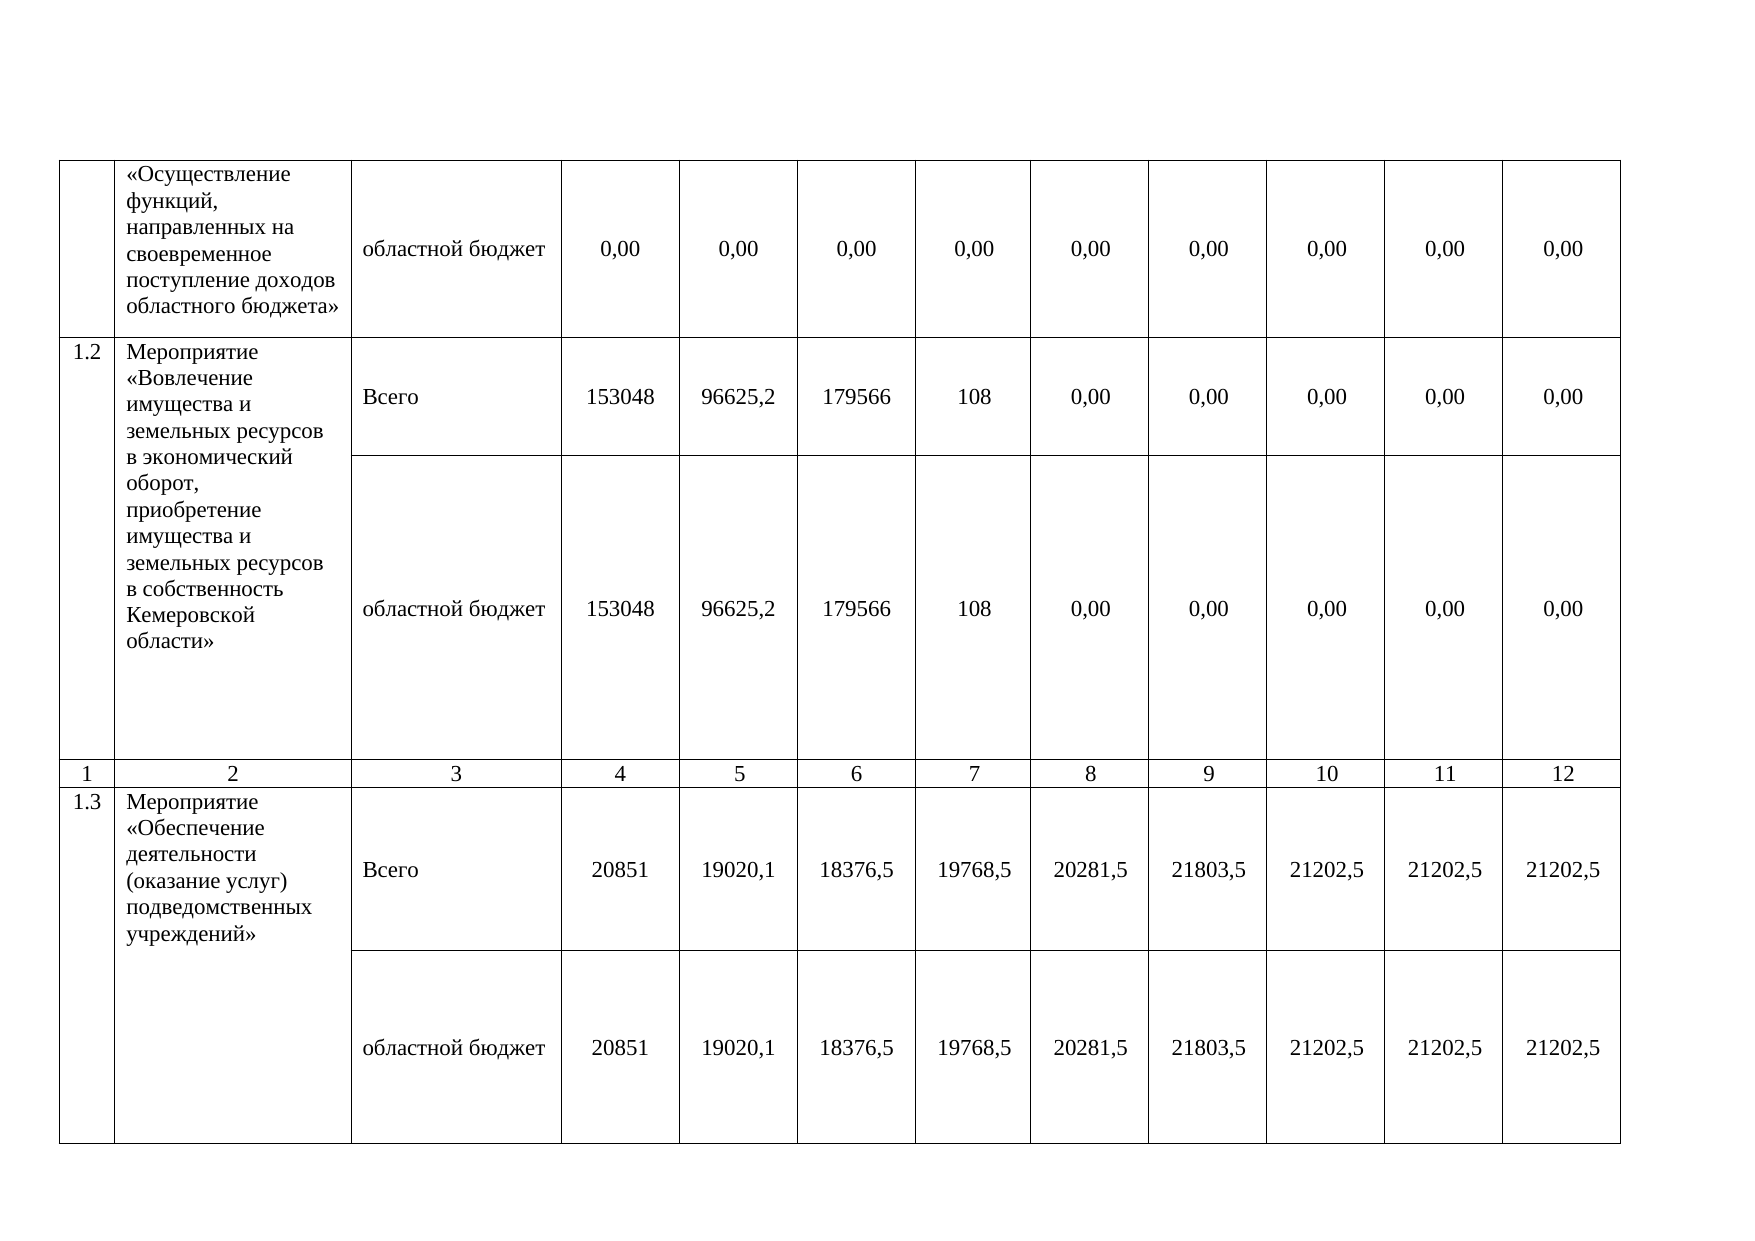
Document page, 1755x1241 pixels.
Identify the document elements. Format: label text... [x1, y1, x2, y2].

table_cell 12 [1503, 760, 1514, 787]
table_cell 10 [1267, 760, 1278, 787]
table_cell 21202,5 [1267, 788, 1384, 950]
table_cell 108 [916, 338, 1030, 455]
table_cell Всего [352, 338, 561, 455]
table_cell 179566 [798, 338, 915, 455]
table_cell 19020,1 [680, 951, 797, 1143]
table_cell Мероприятие «Вовлечение имущества и земельных ресурсов в экономический оборот, приобретение имущества и земельных ресурсов в собственность Кемеровской области» [115, 338, 126, 759]
table_cell 3 [352, 760, 362, 787]
table_cell 3 [550, 760, 561, 787]
table_cell 0,00 [1385, 456, 1502, 759]
table_cell 0,00 [1267, 338, 1384, 455]
table_cell 1.2 [60, 338, 114, 759]
table_cell 4 [668, 760, 679, 787]
table_cell 5 [786, 760, 797, 787]
table_cell 153048 [562, 338, 679, 455]
table_cell 0,00 [1267, 161, 1384, 337]
table_cell 108 [916, 456, 1030, 759]
table_cell областной бюджет [352, 951, 561, 1143]
table_cell 96625,2 [680, 456, 797, 759]
table_cell 0,00 [1149, 161, 1266, 337]
table_cell 0,00 [1503, 161, 1620, 337]
table_cell 0,00 [1031, 456, 1148, 759]
table_cell 21803,5 [1149, 788, 1266, 950]
table_cell 9 [1255, 760, 1266, 787]
table_cell 19768,5 [916, 951, 1030, 1143]
table_cell Мероприятие «Вовлечение имущества и земельных ресурсов в экономический оборот, приобретение имущества и земельных ресурсов в собственность Кемеровской области» [340, 338, 351, 759]
table_cell 10 [1373, 760, 1384, 787]
table_cell 2 [115, 760, 126, 787]
table_cell 0,00 [1149, 456, 1266, 759]
table_cell 0,00 [680, 161, 797, 337]
table_cell областной бюджет [352, 161, 561, 337]
table_cell 2 [340, 760, 351, 787]
table_cell 20851 [562, 788, 679, 950]
table_cell 0,00 [1385, 338, 1502, 455]
table_cell 153048 [562, 456, 679, 759]
table_cell 1.3 [60, 788, 114, 1143]
table_cell 21202,5 [1385, 951, 1502, 1143]
table_cell 21202,5 [1503, 788, 1620, 950]
table_cell 12 [1609, 760, 1620, 787]
table_cell [60, 161, 114, 337]
table_cell 6 [904, 760, 915, 787]
table_cell 0,00 [916, 161, 1030, 337]
table_cell 18376,5 [798, 788, 915, 950]
table_cell 0,00 [1385, 161, 1502, 337]
table_cell 7 [916, 760, 927, 787]
table_cell Всего [352, 788, 561, 950]
table_cell 8 [1137, 760, 1148, 787]
table_cell 0,00 [1267, 456, 1384, 759]
table_cell 0,00 [798, 161, 915, 337]
table_cell 6 [798, 760, 808, 787]
table_cell 21202,5 [1385, 788, 1502, 950]
table_cell 21202,5 [1503, 951, 1620, 1143]
table_cell 19020,1 [680, 788, 797, 950]
table_cell 0,00 [1031, 161, 1148, 337]
table_cell 179566 [798, 456, 915, 759]
table_cell 0,00 [1503, 338, 1620, 455]
table_cell 1 [103, 760, 114, 787]
table_cell Мероприятие «Обеспечение деятельности (оказание услуг) подведомственных учреждений» [115, 788, 351, 1143]
table_cell областной бюджет [352, 456, 561, 759]
table_cell 4 [562, 760, 572, 787]
table_cell 18376,5 [798, 951, 915, 1143]
table_cell 20281,5 [1031, 951, 1148, 1143]
table_cell 0,00 [1503, 456, 1620, 759]
table_cell 5 [680, 760, 693, 787]
table_cell 8 [1031, 760, 1041, 787]
table_cell 11 [1491, 760, 1502, 787]
table_cell 0,00 [1031, 338, 1148, 455]
table_cell 0,00 [1149, 338, 1266, 455]
table_cell 9 [1149, 760, 1159, 787]
table_cell 21202,5 [1267, 951, 1384, 1143]
table_cell 19768,5 [916, 788, 1030, 950]
table_cell «Осуществление функций, направленных на своевременное поступление доходов областного бюджета» [115, 161, 351, 337]
table_cell 21803,5 [1149, 951, 1266, 1143]
table_cell 11 [1385, 760, 1396, 787]
table_cell 96625,2 [680, 338, 797, 455]
table_cell 20281,5 [1031, 788, 1148, 950]
table_cell 7 [1019, 760, 1030, 787]
table_cell 0,00 [562, 161, 679, 337]
table_cell 1 [60, 760, 70, 787]
table_cell 20851 [562, 951, 679, 1143]
